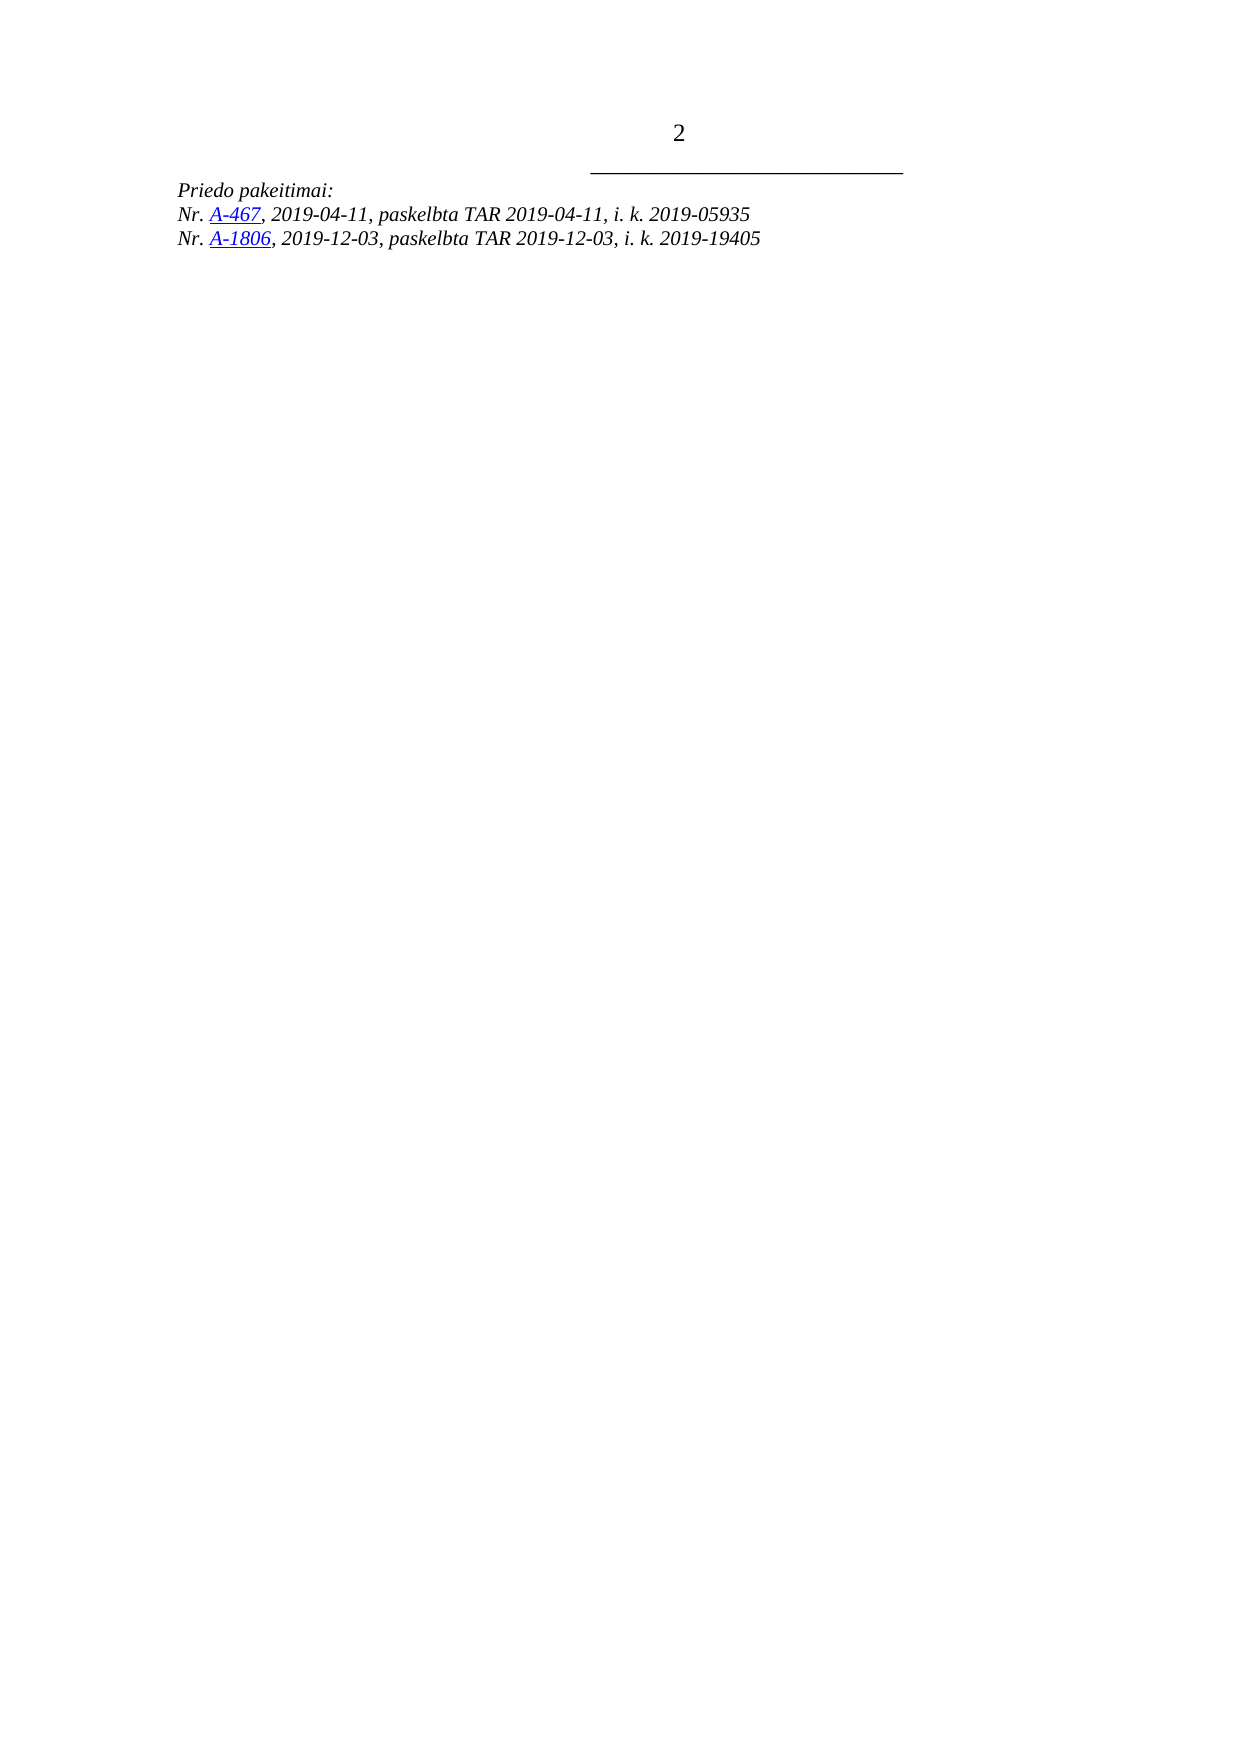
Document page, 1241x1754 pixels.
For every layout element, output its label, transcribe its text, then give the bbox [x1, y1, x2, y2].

text Nr. A-467, 2019-04-11, paskelbta TAR 2019-04-11, i. k. 2019-05935 [177, 202, 1181, 226]
text _________________________ [312, 148, 1181, 176]
text Nr. A-1806, 2019-12-03, paskelbta TAR 2019-12-03, i. k. 2019-19405 [177, 226, 1181, 250]
text Priedo pakeitimai: [177, 178, 1181, 202]
